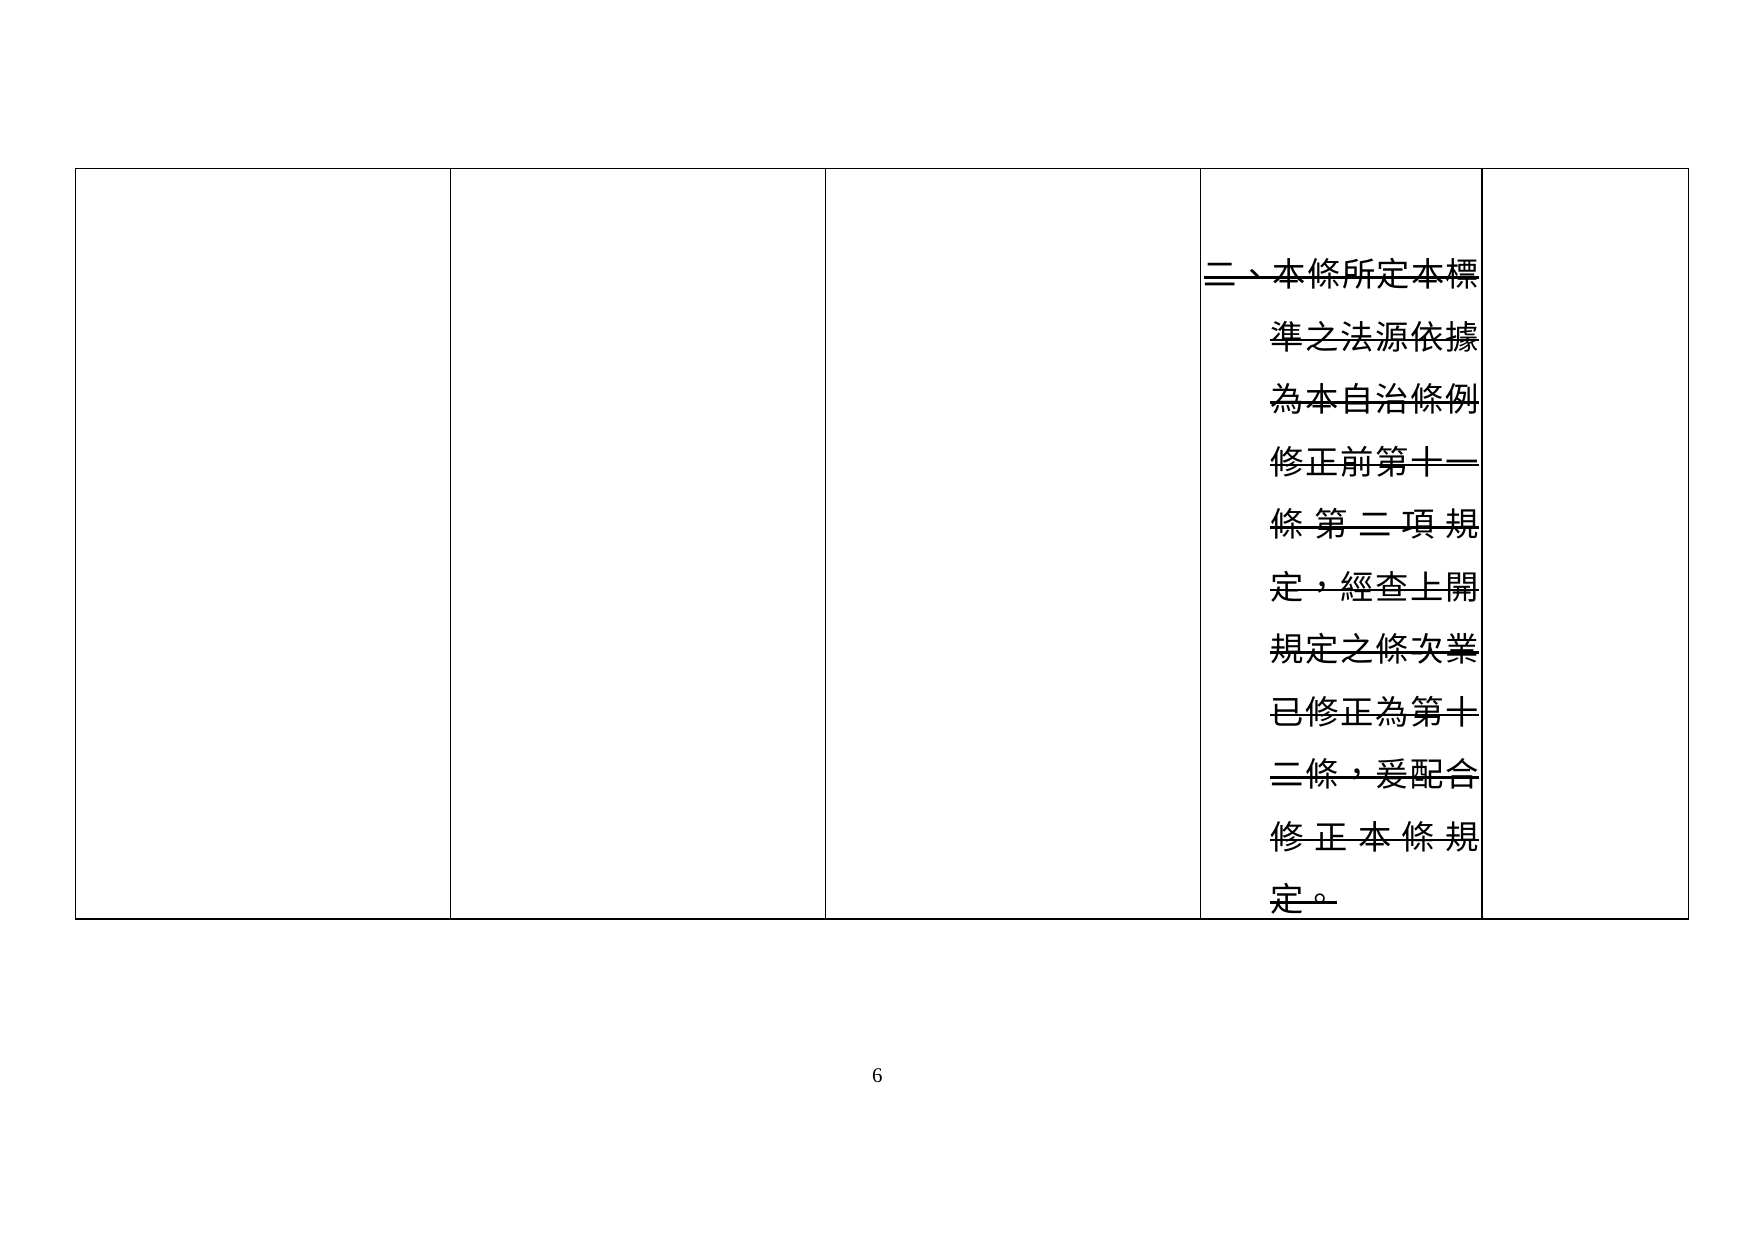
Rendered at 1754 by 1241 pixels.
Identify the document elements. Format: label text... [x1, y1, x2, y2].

table_cell [451, 169, 825, 918]
table_cell 二、本條所定本標準之法源依據為本自治條例修正前第十一條第二項規定，經查上開規定之條次業已修正為第十二條，爰配合修正本條規定。 [1201, 169, 1481, 918]
table_cell [76, 169, 450, 918]
table_cell [826, 169, 1200, 918]
table_cell [1483, 169, 1688, 918]
